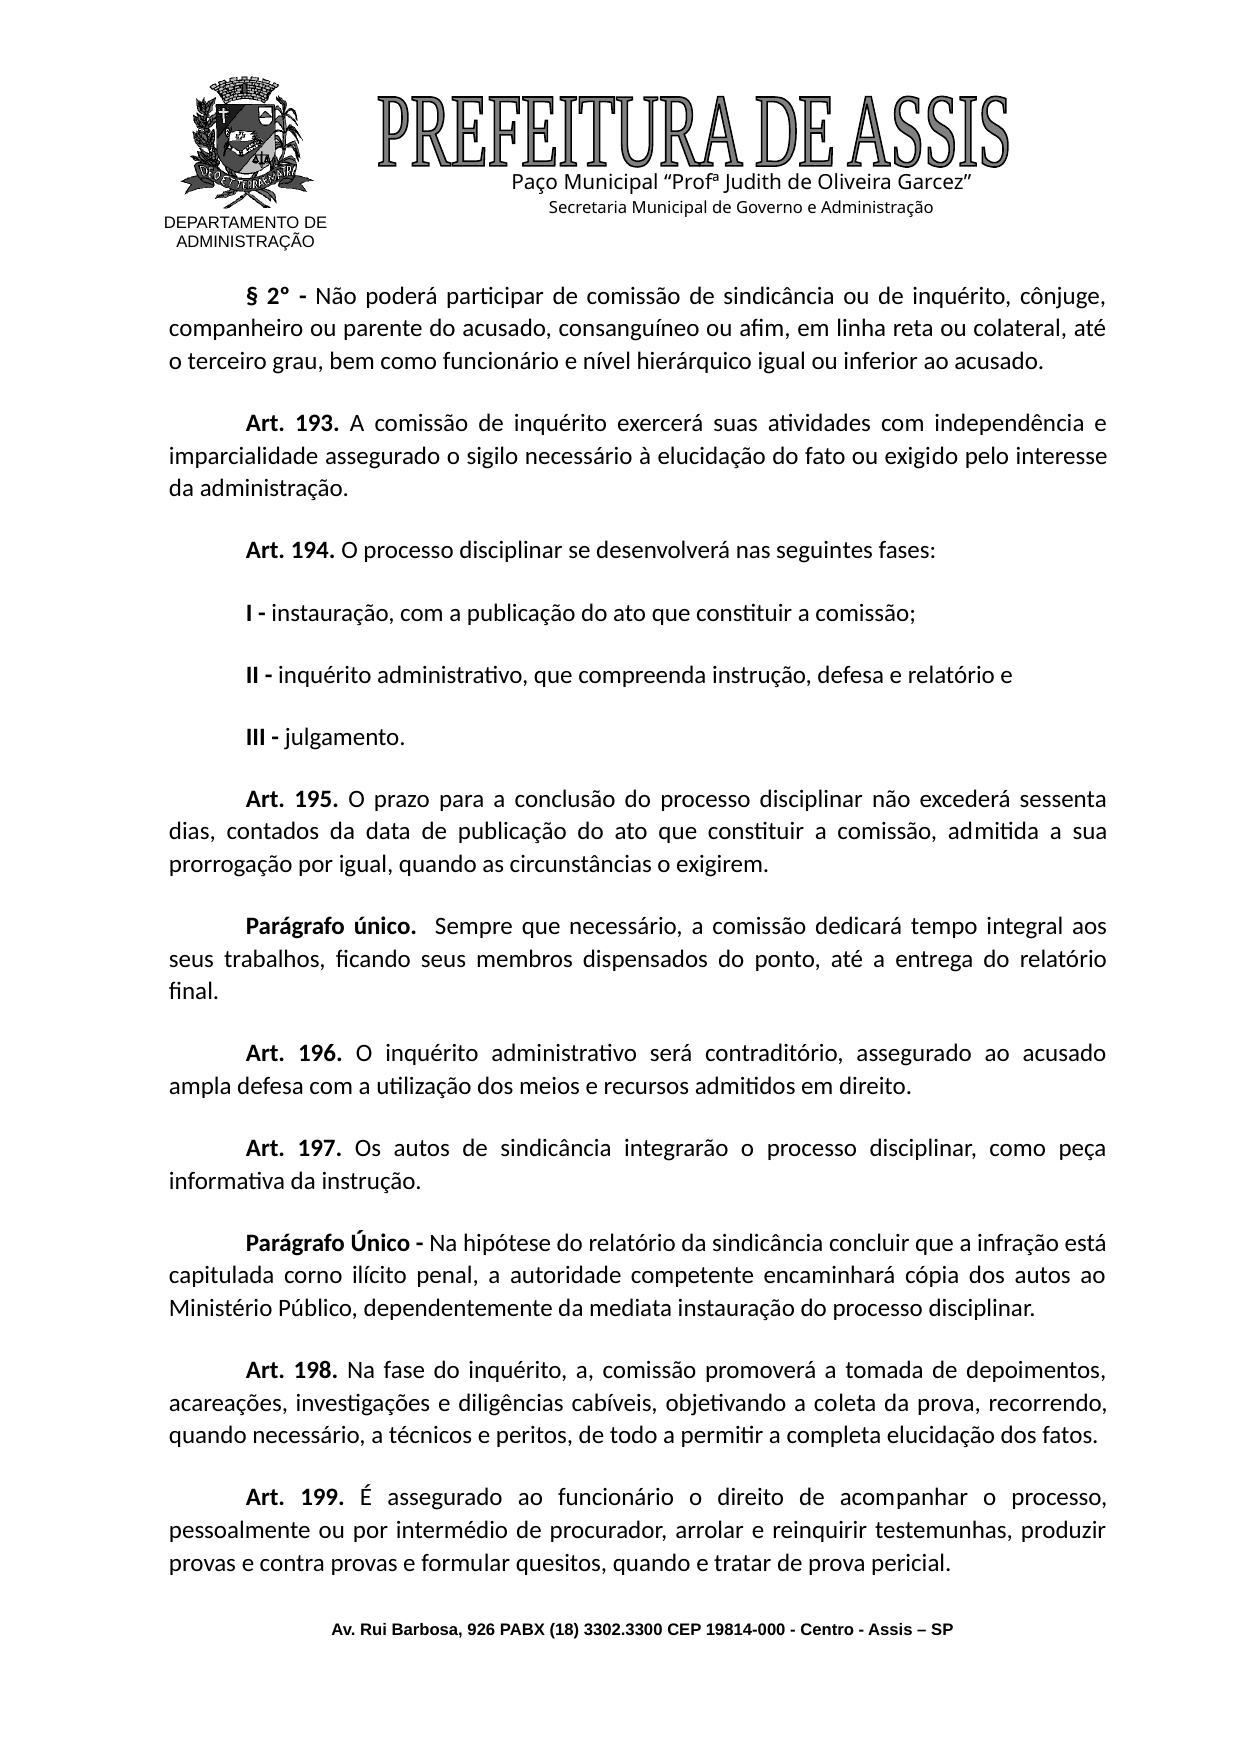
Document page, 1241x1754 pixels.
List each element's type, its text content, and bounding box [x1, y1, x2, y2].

text Art. 199. É assegurado ao funcionário o direito de acom­panhar o processo, pessoalmente ou por intermédio de procurador, arrolar e reinquirir testemunhas, produzir provas e contra provas e formu­lar quesitos, quando e tratar de prova pericial. [169, 1481, 1107, 1577]
text I - instauração, com a publicação do ato que constituir a comissão; [169, 597, 1107, 627]
text Art. 194. O processo disciplinar se desenvolverá nas seguin­tes fases: [169, 534, 1107, 565]
text Art. 197. Os autos de sindicância integrarão o processo disciplinar, como peça informativa da instrução. [169, 1132, 1107, 1195]
text Art. 193. A comissão de inquérito exercerá suas atividades com independência e imparcialidade assegurado o sigilo necessário à elucidação do fato ou exigi­do pelo interesse da administração. [169, 407, 1107, 503]
text Parágrafo Único - Na hipótese do relatório da sindicância concluir que a infração está capitulada corno ilícito penal, a autoridade competente encaminhará cópia dos autos ao Ministério Público, dependentemente da mediata instauração do processo disciplinar. [169, 1227, 1107, 1323]
text Art. 196. O inquérito administrativo será contraditório, assegurado ao acusado ampla defesa com a utilização dos meios e recursos admitidos em direito. [169, 1037, 1107, 1101]
text Parágrafo único. Sempre que necessário, a comissão dedicará tempo integral aos seus trabalhos, ficando seus membros dispensados do ponto, até a entrega do relatório final. [169, 910, 1107, 1006]
text Art. 195. O prazo para a conclusão do processo disciplinar não excederá sessenta dias, contados da data de publicação do ato que constituir a comissão, ad­mitida a sua prorrogação por igual, quando as circunstâncias o exigirem. [169, 783, 1107, 879]
text III - julgamento. [169, 721, 1107, 751]
text § 2º - Não poderá participar de comissão de sindicância ou de inquérito, cônjuge, companheiro ou parente do acusado, consanguíneo ou afim, em linha reta ou colateral, até o terceiro grau, bem como fun­cionário e nível hierárquico igual ou inferior ao acusado. [169, 280, 1107, 376]
text Art. 198. Na fase do inquérito, a, comissão promoverá a tomada de depoimentos, acareações, investiga­ções e diligências cabíveis, objetivando a co­leta da prova, recorrendo, quando necessário, a técnicos e peritos, de todo a permitir a completa elucidação dos fatos. [169, 1354, 1107, 1450]
text II - inquérito administrativo, que compreenda instrução, defesa e relatório e [169, 659, 1107, 689]
